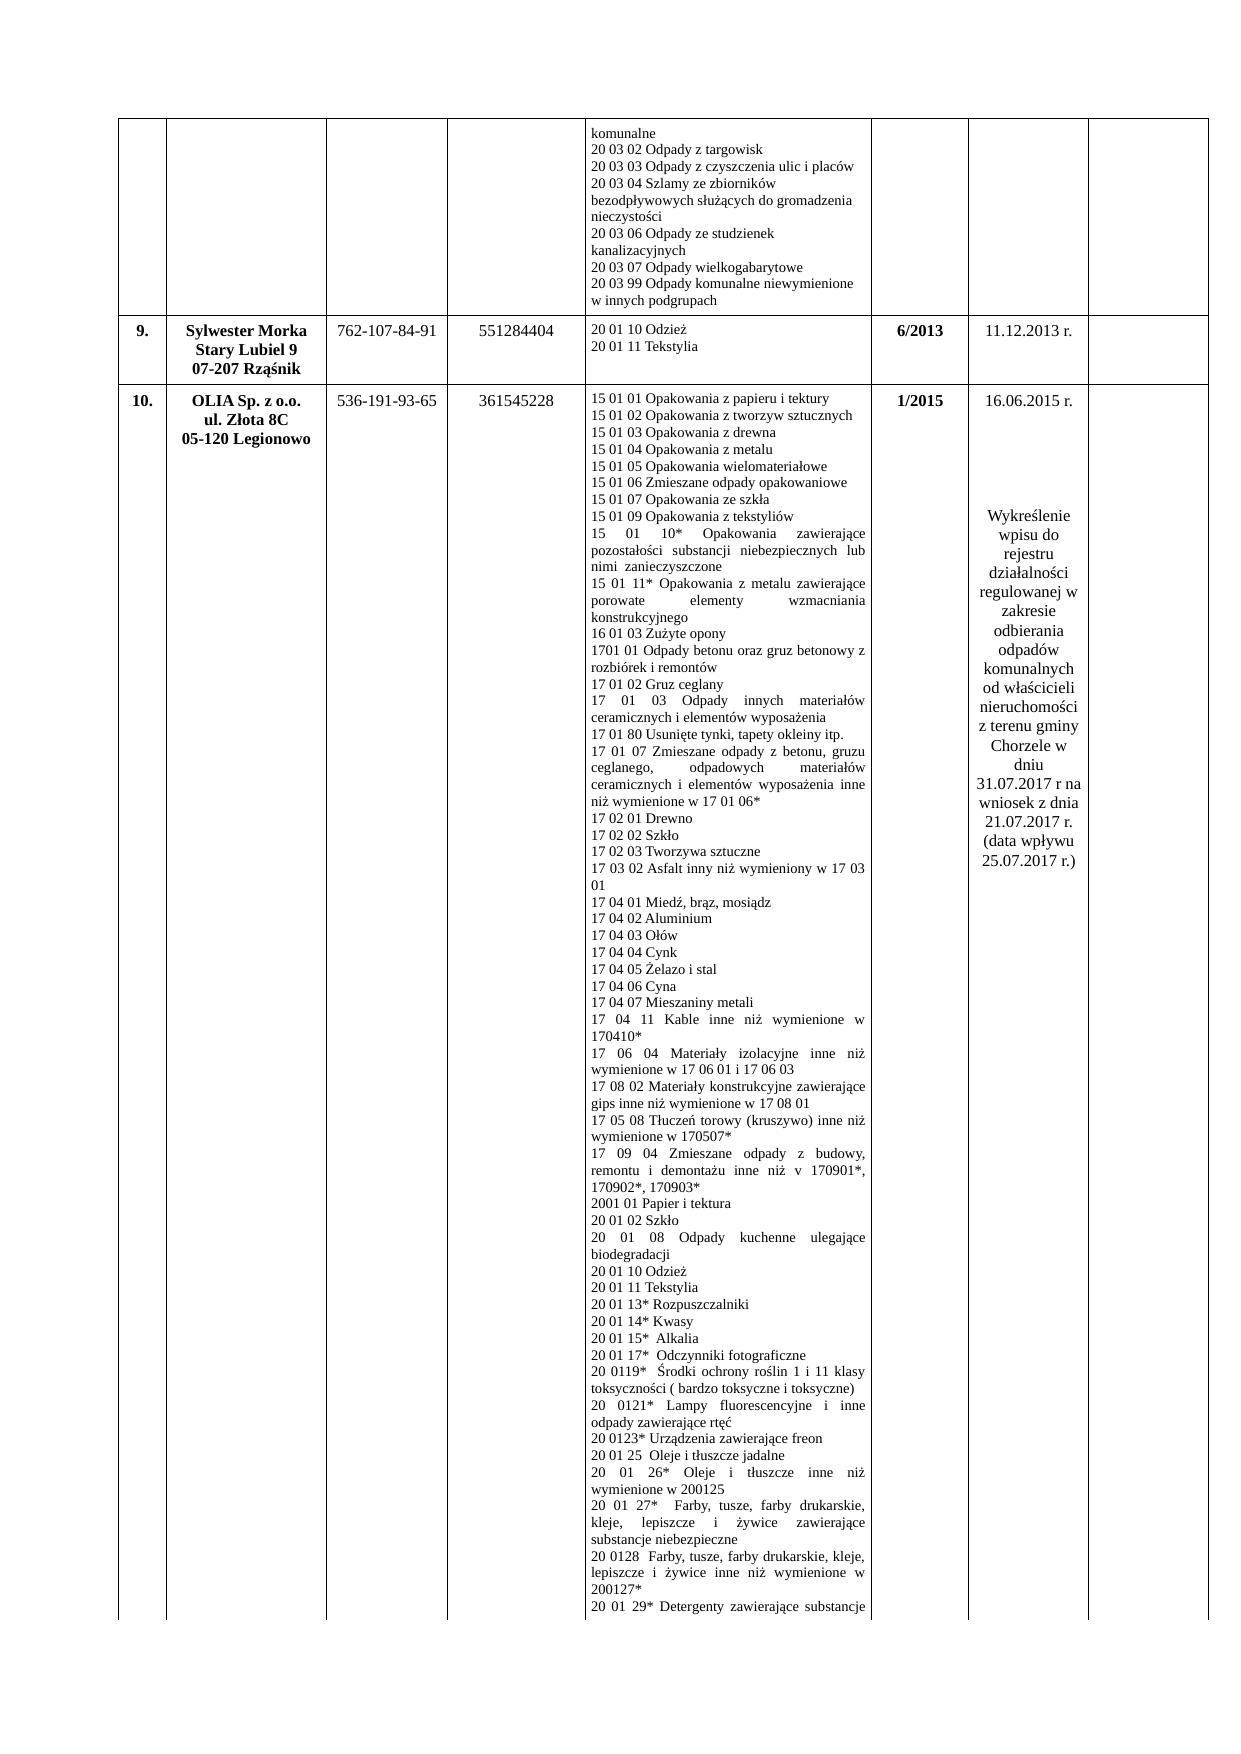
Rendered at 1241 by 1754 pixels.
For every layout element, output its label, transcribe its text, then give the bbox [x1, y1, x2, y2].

table_cell [872, 119, 968, 314]
table_cell [167, 119, 326, 314]
table_cell komunalne 20 03 02 Odpady z targowisk 20 03 03 Odpady z czyszczenia ulic i placów 20 03 04 Szlamy ze zbiorników bezodpływowych służących do gromadzenia nieczystości 20 03 06 Odpady ze studzienek kanalizacyjnych 20 03 07 Odpady wielkogabarytowe 20 03 99 Odpady komunalne niewymienione w innych podgrupach [586, 119, 871, 314]
table_cell 15 01 01 Opakowania z papieru i tektury 15 01 02 Opakowania z tworzyw sztucznych 15 01 03 Opakowania z drewna 15 01 04 Opakowania z metalu 15 01 05 Opakowania wielomateriałowe 15 01 06 Zmieszane odpady opakowaniowe 15 01 07 Opakowania ze szkła 15 01 09 Opakowania z tekstyliów 15 01 10* Opakowania zawierające pozostałości substancji niebezpiecznych lub nimi zanieczyszczone 15 01 11* Opakowania z metalu zawierające porowate elementy wzmacniania konstrukcyjnego 16 01 03 Zużyte opony 1701 01 Odpady betonu oraz gruz betonowy z rozbiórek i remontów 17 01 02 Gruz ceglany 17 01 03 Odpady innych materiałów ceramicznych i elementów wyposażenia 17 01 80 Usunięte tynki, tapety okleiny itp. 17 01 07 Zmieszane odpady z betonu, gruzu ceglanego, odpadowych materiałów ceramicznych i elementów wyposażenia inne niż wymienione w 17 01 06* 17 02 01 Drewno 17 02 02 Szkło 17 02 03 Tworzywa sztuczne 17 03 02 Asfalt inny niż wymieniony w 17 03 01 17 04 01 Miedź, brąz, mosiądz 17 04 02 Aluminium 17 04 03 Ołów 17 04 04 Cynk 17 04 05 Żelazo i stal 17 04 06 Cyna 17 04 07 Mieszaniny metali 17 04 11 Kable inne niż wymienione w 170410* 17 06 04 Materiały izolacyjne inne niż wymienione w 17 06 01 i 17 06 03 17 08 02 Materiały konstrukcyjne zawierające gips inne niż wymienione w 17 08 01 17 05 08 Tłuczeń torowy (kruszywo) inne niż wymienione w 170507* 17 09 04 Zmieszane odpady z budowy, remontu i demontażu inne niż v 170901*, 170902*, 170903* 2001 01 Papier i tektura 20 01 02 Szkło 20 01 08 Odpady kuchenne ulegające biodegradacji 20 01 10 Odzież 20 01 11 Tekstylia 20 01 13* Rozpuszczalniki 20 01 14* Kwasy 20 01 15* Alkalia 20 01 17* Odczynniki fotograficzne 20 0119* Środki ochrony roślin 1 i 11 klasy toksyczności ( bardzo toksyczne i toksyczne) 20 0121* Lampy fluorescencyjne i inne odpady zawierające rtęć 20 0123* Urządzenia zawierające freon 20 01 25 Oleje i tłuszcze jadalne 20 01 26* Oleje i tłuszcze inne niż wymienione w 200125 20 01 27* Farby, tusze, farby drukarskie, kleje, lepiszcze i żywice zawierające substancje niebezpieczne 20 0128 Farby, tusze, farby drukarskie, kleje, lepiszcze i żywice inne niż wymienione w 200127* 20 01 29* Detergenty zawierające substancje [586, 385, 871, 1620]
table_cell 762-107-84-91 [327, 316, 447, 384]
table_cell 9. [119, 316, 166, 384]
table_cell Sylwester Morka Stary Lubiel 9 07-207 Rząśnik [167, 316, 326, 384]
table_cell [448, 119, 585, 314]
table_cell [119, 119, 166, 314]
table_cell OLIA Sp. z o.o. ul. Złota 8C 05-120 Legionowo [167, 385, 326, 1620]
table_cell 16.06.2015 r. Wykreślenie wpisu do rejestru działalności regulowanej w zakresie odbierania odpadów komunalnych od właścicieli nieruchomości z terenu gminy Chorzele w dniu 31.07.2017 r na wniosek z dnia 21.07.2017 r. (data wpływu 25.07.2017 r.) [969, 385, 1088, 1620]
table_cell [1089, 316, 1208, 384]
table_cell 11.12.2013 r. [969, 316, 1088, 384]
table_cell 20 01 10 Odzież 20 01 11 Tekstylia [586, 316, 871, 384]
table_cell 551284404 [448, 316, 585, 384]
table_cell 1/2015 [872, 385, 968, 1620]
table_cell [1089, 385, 1208, 1620]
table_cell 536-191-93-65 [327, 385, 447, 1620]
table_cell [1089, 119, 1208, 314]
table_cell [969, 119, 1088, 314]
table_cell [327, 119, 447, 314]
table_cell 6/2013 [872, 316, 968, 384]
table_cell 361545228 [448, 385, 585, 1620]
table_cell 10. [119, 385, 166, 1620]
